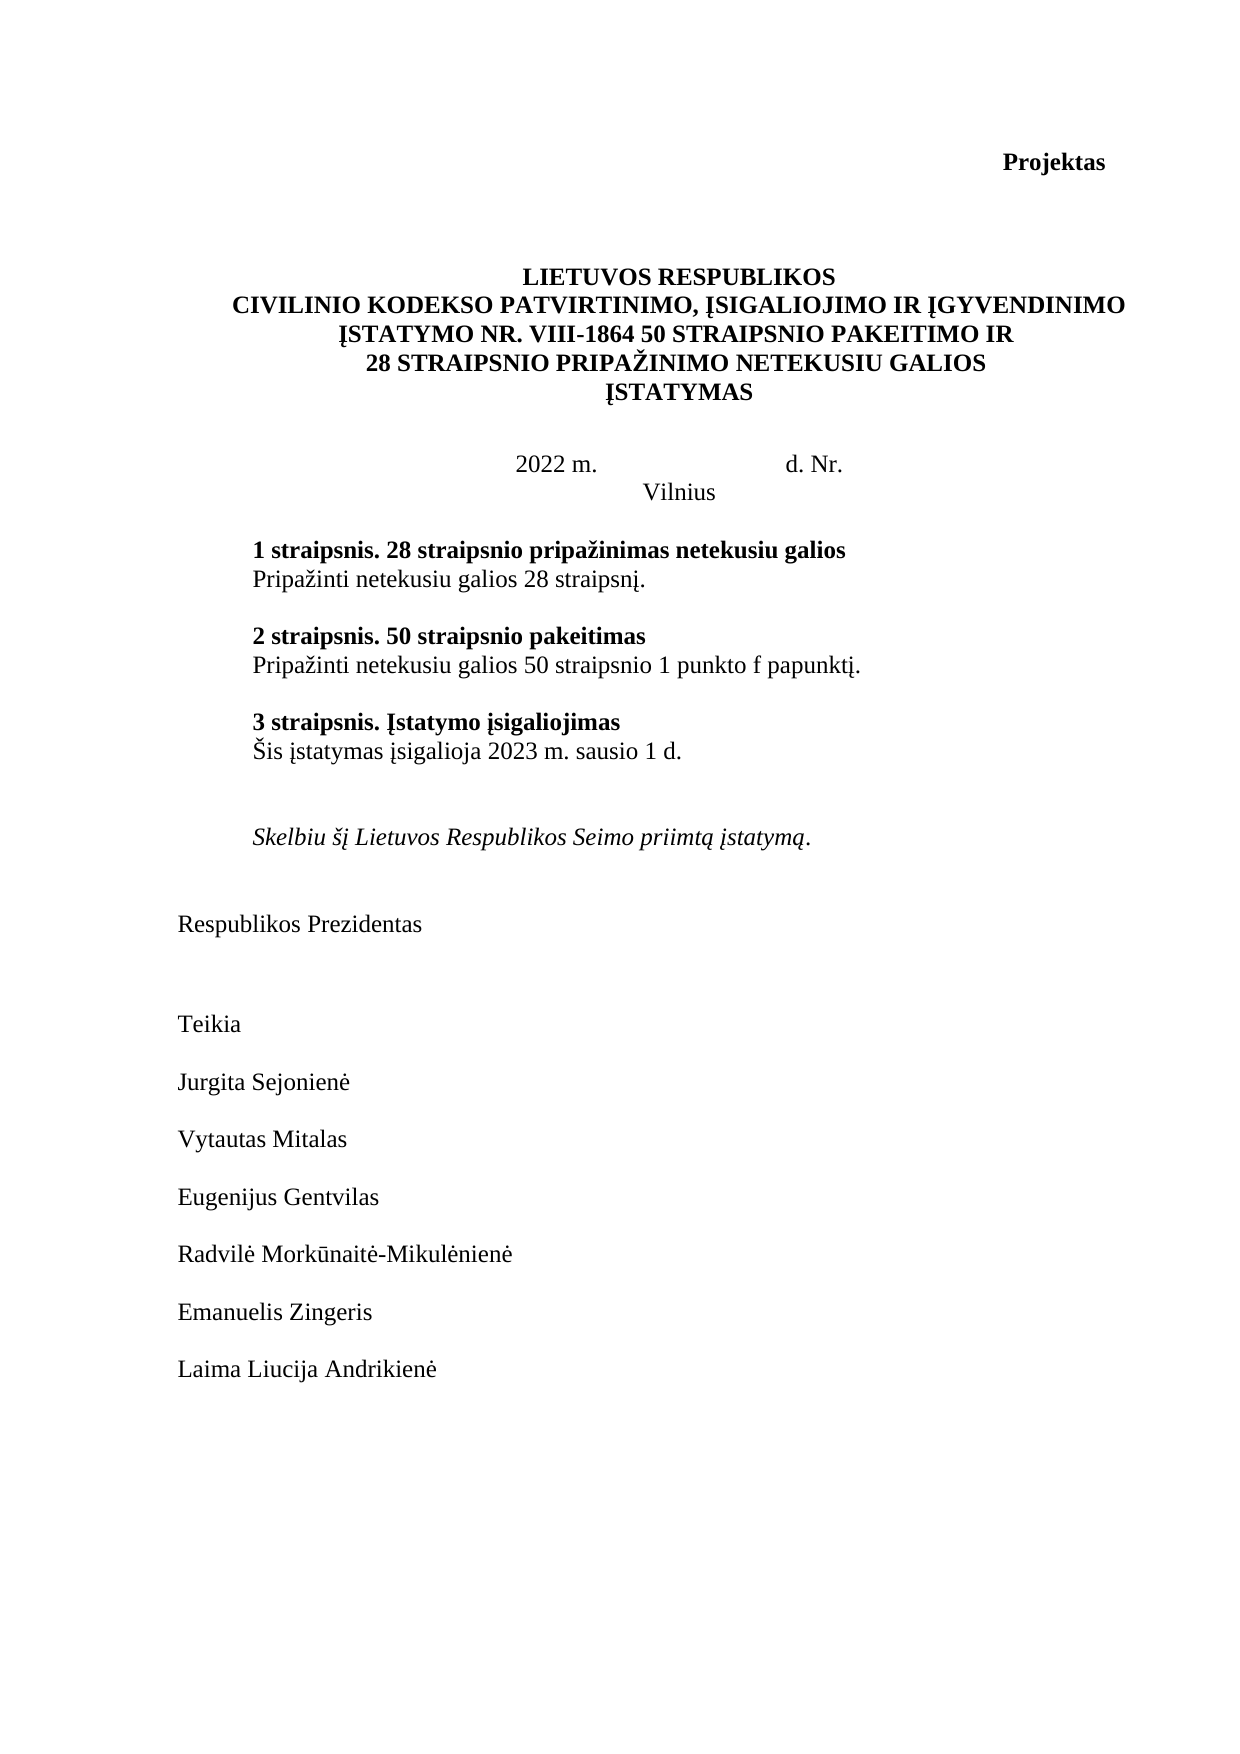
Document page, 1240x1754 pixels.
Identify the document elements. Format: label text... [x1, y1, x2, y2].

text 2022 m. d. Nr. [177, 449, 1181, 477]
text Skelbiu šį Lietuvos Respublikos Seimo priimtą įstatymą. [177, 822, 1181, 851]
text Radvilė Morkūnaitė-Mikulėnienė [177, 1239, 1181, 1268]
text Vytautas Mitalas [177, 1124, 1181, 1153]
text LIETUVOS RESPUBLIKOS [177, 262, 1181, 291]
text 28 STRAIPSNIO PRIPAŽINIMO NETEKUSIU GALIOS [177, 348, 1181, 377]
text Šis įstatymas įsigalioja 2023 m. sausio 1 d. [177, 736, 1181, 765]
text Laima Liucija Andrikienė [177, 1354, 1181, 1383]
text Pripažinti netekusiu galios 28 straipsnį. [177, 564, 1181, 592]
text Emanuelis Zingeris [177, 1297, 1181, 1326]
text Jurgita Sejonienė [177, 1067, 1181, 1096]
text Pripažinti netekusiu galios 50 straipsnio 1 punkto f papunktį. [177, 650, 1181, 679]
text 1 straipsnis. 28 straipsnio pripažinimas netekusiu galios [177, 535, 1181, 564]
text Teikia [177, 1009, 1181, 1038]
text 2 straipsnis. 50 straipsnio pakeitimas [177, 621, 1181, 650]
text ĮSTATYMAS [177, 377, 1181, 406]
text Eugenijus Gentvilas [177, 1182, 1181, 1211]
text CIVILINIO KODEKSO PATVIRTINIMO, ĮSIGALIOJIMO IR ĮGYVENDINIMO ĮSTATYMO NR. VIII-1864 50 STRAIPSNIO PAKEITIMO IR [177, 291, 1181, 348]
text Vilnius [177, 477, 1181, 506]
text 3 straipsnis. Įstatymo įsigaliojimas [177, 707, 1181, 736]
text Projektas [177, 147, 1181, 176]
text Respublikos Prezidentas [177, 909, 1181, 937]
